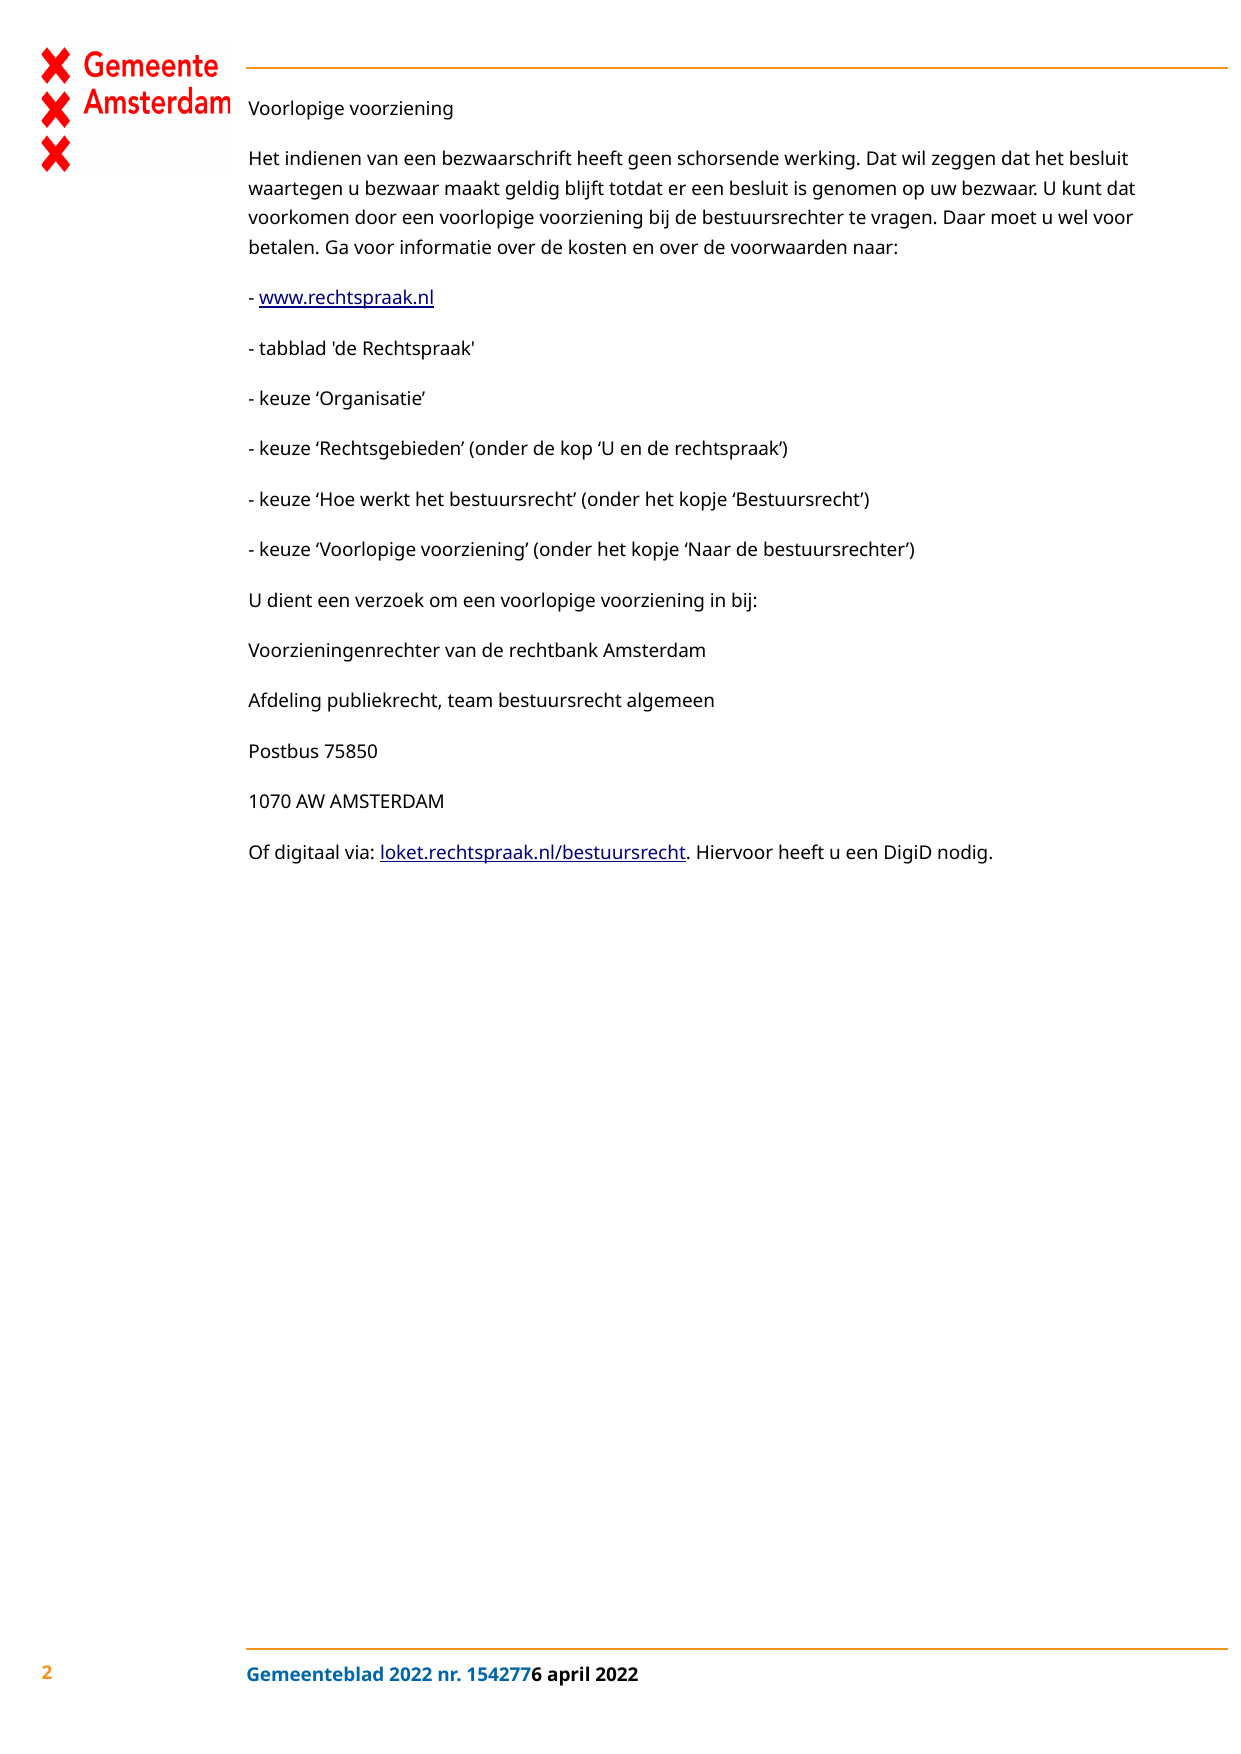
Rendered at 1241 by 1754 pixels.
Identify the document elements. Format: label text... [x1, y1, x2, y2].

text Postbus 75850 [248, 738, 1152, 764]
text Afdeling publiekrecht, team bestuursrecht algemeen [248, 688, 1152, 713]
text Voorlopige voorziening [248, 95, 1152, 121]
text - tabblad 'de Rechtspraak' [248, 335, 1152, 361]
text 1070 AW AMSTERDAM [248, 788, 1152, 814]
picture [41, 47, 231, 172]
text Of digitaal via: loket.rechtspraak.nl/bestuursrecht. Hiervoor heeft u een DigiD nodig. [248, 839, 1152, 865]
text U dient een verzoek om een voorlopige voorziening in bij: [248, 587, 1152, 613]
text - keuze ‘Rechtsgebieden’ (onder de kop ‘U en de rechtspraak’) [248, 436, 1152, 461]
text - keuze ‘Voorlopige voorziening’ (onder het kopje ‘Naar de bestuursrechter’) [248, 536, 1152, 562]
text - www.rechtspraak.nl [248, 284, 1152, 310]
text - keuze ‘Organisatie’ [248, 385, 1152, 411]
text Voorzieningenrechter van de rechtbank Amsterdam [248, 637, 1152, 663]
text Het indienen van een bezwaarschrift heeft geen schorsende werking. Dat wil zeggen dat het besluit waartegen u bezwaar maakt geldig blijft totdat er een besluit is genomen op uw bezwaar. U kunt dat voorkomen door een voorlopige voorziening bij de bestuursrechter te vragen. Daar moet u wel voor betalen. Ga voor informatie over de kosten en over de voorwaarden naar: [248, 145, 1152, 260]
text - keuze ‘Hoe werkt het bestuursrecht’ (onder het kopje ‘Bestuursrecht’) [248, 486, 1152, 512]
